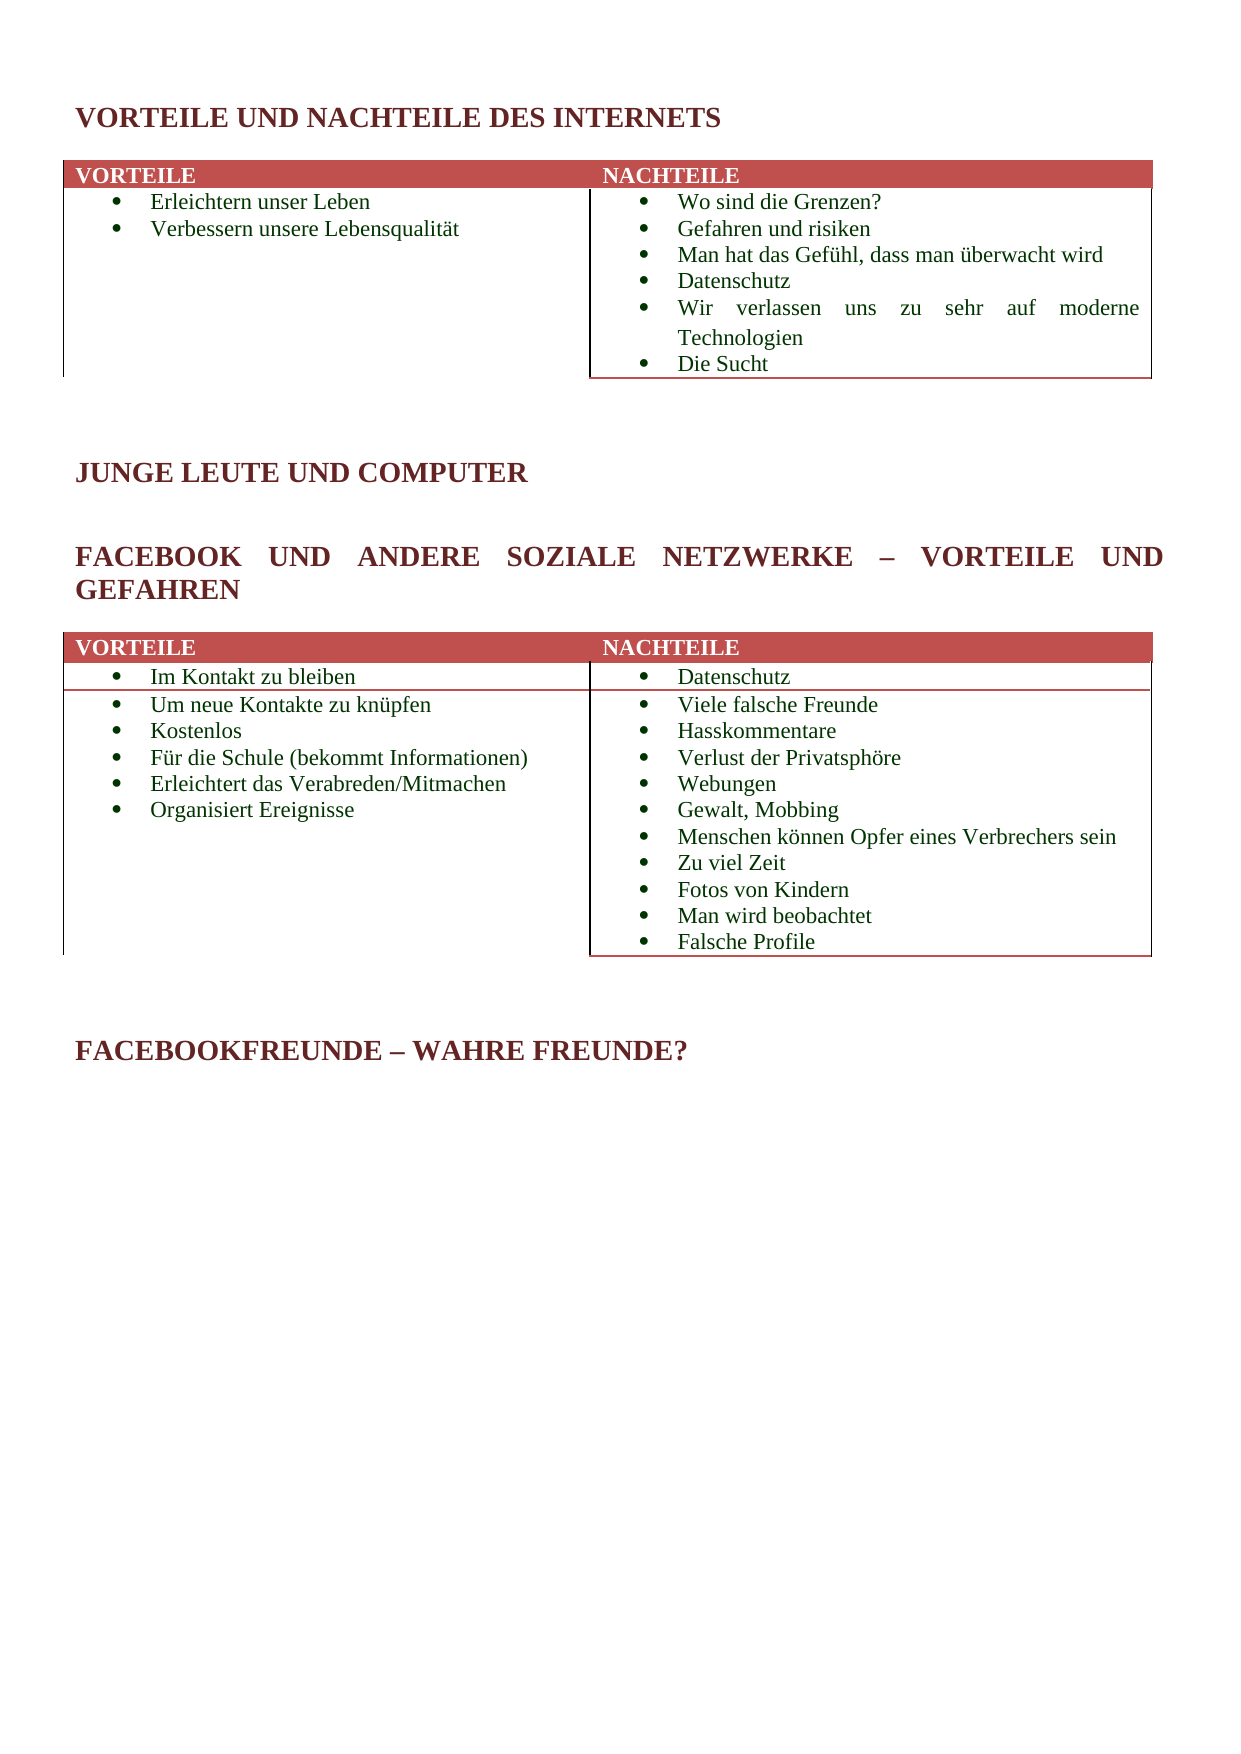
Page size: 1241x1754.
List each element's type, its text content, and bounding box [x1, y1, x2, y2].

table_cell Um neue Kontakte zu knüpfen [64, 691, 589, 717]
table_cell [64, 241, 589, 377]
table_cell Erleichtern unser Leben [64, 189, 589, 215]
table_cell Die Sucht [591, 350, 1151, 377]
table_cell Verlust der Privatsphöre [591, 744, 1151, 770]
table_header VORTEILE [64, 634, 590, 661]
table_cell Erleichtert das Verabreden/Mitmachen [64, 770, 589, 797]
table_cell Datenschutz [591, 268, 1151, 294]
table_cell Man hat das Gefühl, dass man überwacht wird [591, 241, 1151, 267]
table_cell [64, 823, 589, 955]
table_cell Gefahren und risiken [591, 215, 1151, 241]
table_cell Viele falsche Freunde [591, 689, 1151, 717]
table_cell Für die Schule (bekommt Informationen) [64, 744, 589, 770]
table_cell Wir verlassen uns zu sehr auf moderne Technologien [591, 294, 1151, 350]
subtitle VORTEILE UND NACHTEILE DES INTERNETS [75, 100, 1165, 134]
table_cell Fotos von Kindern [591, 876, 1151, 902]
table_cell Organisiert Ereignisse [64, 797, 589, 823]
subtitle JUNGE LEUTE UND COMPUTER [75, 455, 1165, 489]
table_cell Datenschutz [591, 661, 1151, 689]
table_cell Im Kontakt zu bleiben [64, 663, 589, 689]
table_cell Gewalt, Mobbing [591, 797, 1151, 823]
table_cell Menschen können Opfer eines Verbrechers sein [591, 823, 1151, 849]
table_cell Hasskommentare [591, 718, 1151, 744]
table_cell Wo sind die Grenzen? [591, 189, 1151, 215]
table_cell Webungen [591, 770, 1151, 797]
table_cell Zu viel Zeit [591, 849, 1151, 876]
table_cell Kostenlos [64, 718, 589, 744]
table_header NACHTEILE [590, 162, 1151, 188]
subtitle FACEBOOK UND ANDERE SOZIALE NETZWERKE – VORTEILE UND GEFAHREN [75, 539, 1165, 606]
table_cell Falsche Profile [591, 928, 1151, 955]
table_cell Man wird beobachtet [591, 902, 1151, 928]
table_header NACHTEILE [590, 634, 1151, 661]
subtitle FACEBOOKFREUNDE – WAHRE FREUNDE? [75, 1033, 1165, 1067]
table_cell Verbessern unsere Lebensqualität [64, 215, 589, 241]
table_header VORTEILE [64, 162, 590, 188]
